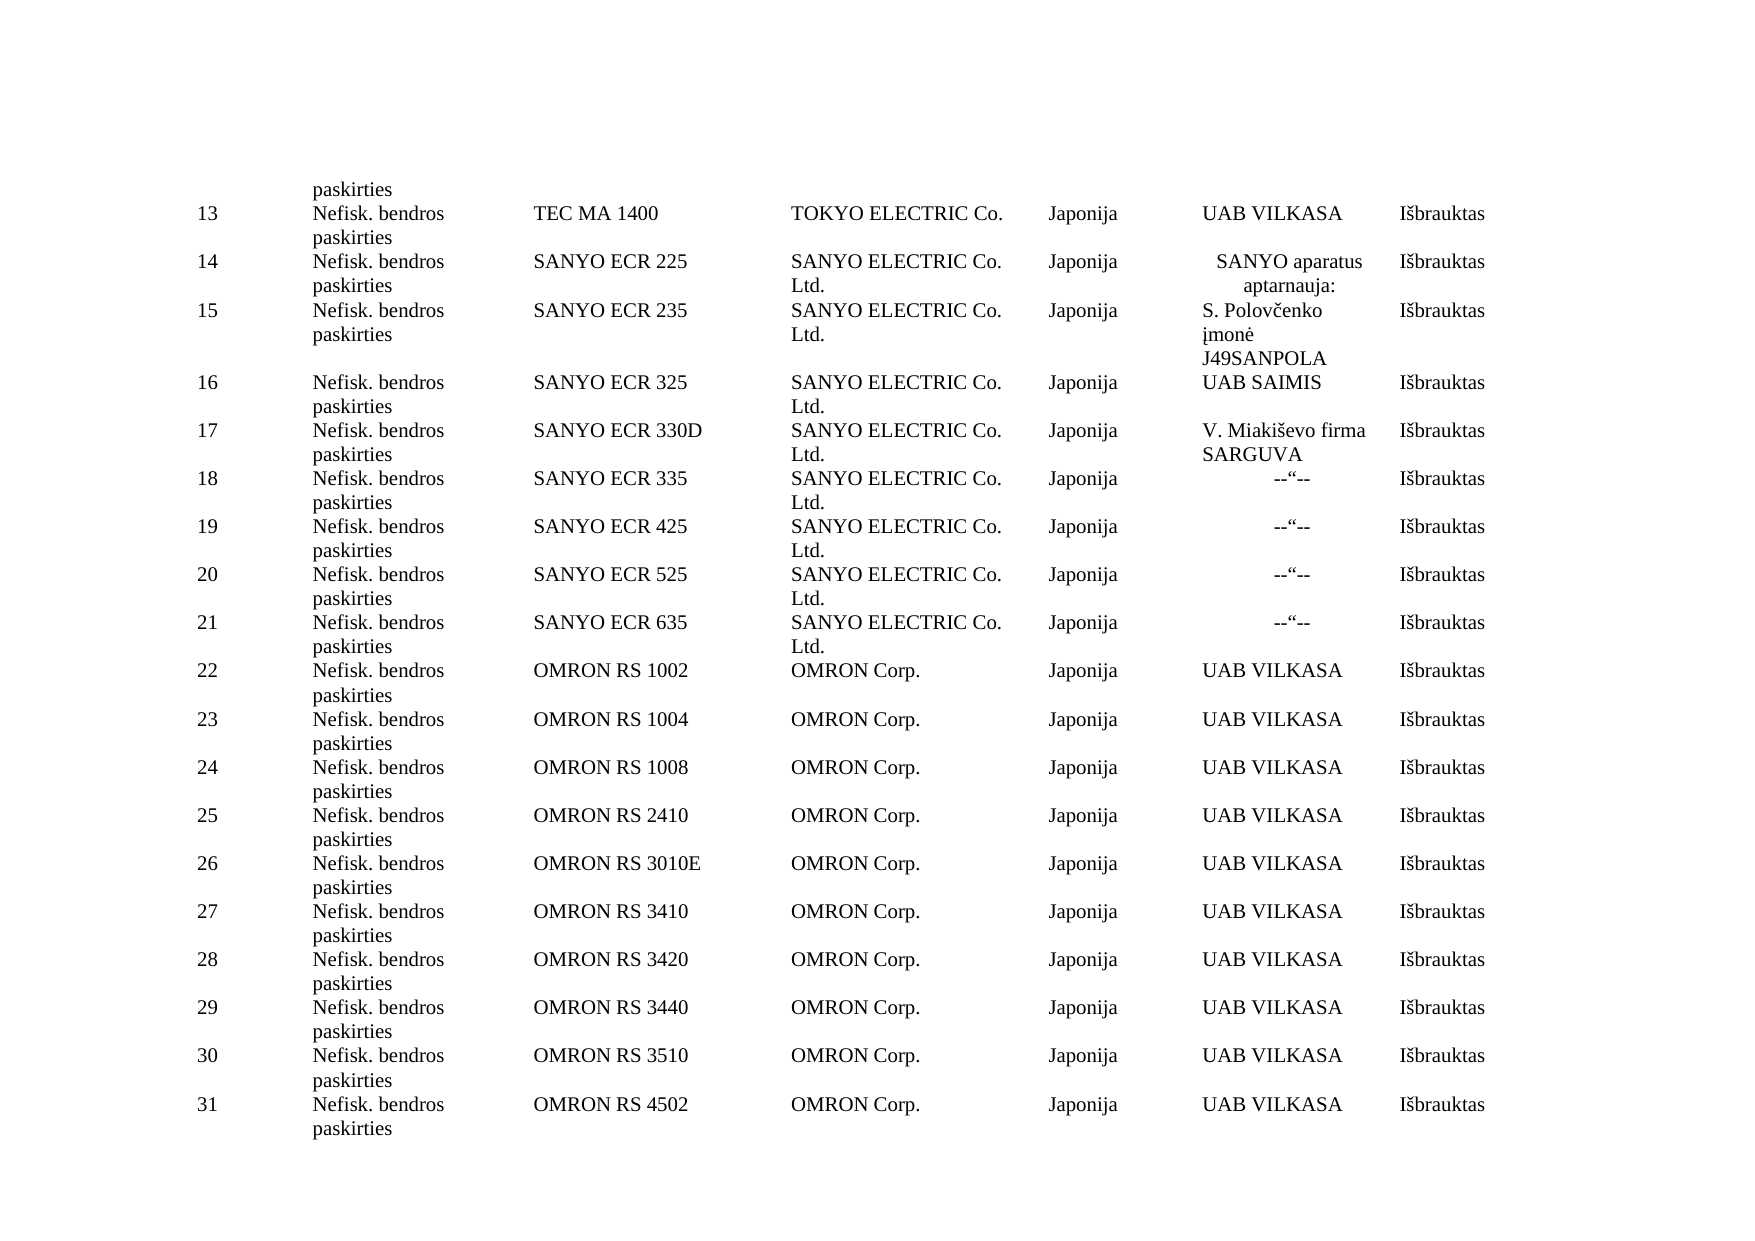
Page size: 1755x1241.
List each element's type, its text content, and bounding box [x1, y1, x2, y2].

table_cell [1191, 177, 1388, 201]
table_cell OMRON Corp. [780, 803, 1037, 851]
table_cell OMRON Corp. [780, 1092, 1037, 1140]
table_cell Japonija [1037, 418, 1191, 466]
table_cell [229, 851, 301, 899]
table_cell Nefisk. bendros paskirties [301, 803, 522, 851]
table_cell [229, 707, 301, 755]
table_cell Nefisk. bendros paskirties [301, 514, 522, 562]
table_cell Nefisk. bendros paskirties [301, 610, 522, 658]
table_cell Nefisk. bendros paskirties [301, 659, 522, 707]
table_cell Nefisk. bendros paskirties [301, 466, 522, 514]
table_cell Japonija [1037, 201, 1191, 249]
table_cell OMRON Corp. [780, 899, 1037, 947]
table_cell [780, 177, 1037, 201]
table_cell OMRON Corp. [780, 659, 1037, 707]
table_cell SANYO ECR 330D [522, 418, 779, 466]
table_cell SANYO ELECTRIC Co. Ltd. [780, 514, 1037, 562]
table_cell [229, 201, 301, 249]
table_cell Išbrauktas [1388, 1044, 1536, 1092]
table_cell Nefisk. bendros paskirties [301, 1044, 522, 1092]
table_cell Japonija [1037, 707, 1191, 755]
table_cell Išbrauktas [1388, 418, 1536, 466]
table_cell Nefisk. bendros paskirties [301, 201, 522, 249]
table_cell SANYO ECR 635 [522, 610, 779, 658]
table_cell Nefisk. bendros paskirties [301, 562, 522, 610]
table_cell OMRON Corp. [780, 1044, 1037, 1092]
table_cell Japonija [1037, 947, 1191, 995]
table_cell UAB SAIMIS [1191, 370, 1388, 418]
table_cell Nefisk. bendros paskirties [301, 851, 522, 899]
table_cell 29 [100, 995, 229, 1043]
table_cell Nefisk. bendros paskirties [301, 418, 522, 466]
table_cell Nefisk. bendros paskirties [301, 899, 522, 947]
table_cell Nefisk. bendros paskirties [301, 298, 522, 370]
table_cell Išbrauktas [1388, 707, 1536, 755]
table_cell S. Polovčenko įmonė J49SANPOLA [1191, 298, 1388, 370]
table_cell Išbrauktas [1388, 659, 1536, 707]
table_cell Išbrauktas [1388, 298, 1536, 370]
table_cell [229, 177, 301, 201]
table_cell Išbrauktas [1388, 610, 1536, 658]
table_cell [229, 803, 301, 851]
table_cell Išbrauktas [1388, 201, 1536, 249]
table_cell Japonija [1037, 370, 1191, 418]
table_cell Japonija [1037, 755, 1191, 803]
table_cell Išbrauktas [1388, 514, 1536, 562]
table_cell SANYO ELECTRIC Co. Ltd. [780, 562, 1037, 610]
table_cell 15 [100, 298, 229, 370]
table_cell Japonija [1037, 899, 1191, 947]
table_cell 14 [100, 249, 229, 297]
table_cell [229, 1044, 301, 1092]
table_cell SANYO ELECTRIC Co. Ltd. [780, 370, 1037, 418]
table_cell paskirties [301, 177, 522, 201]
table_cell UAB VILKASA [1191, 1092, 1388, 1140]
table_cell [229, 947, 301, 995]
table_cell SANYO ELECTRIC Co. Ltd. [780, 418, 1037, 466]
table_cell 27 [100, 899, 229, 947]
table_cell OMRON Corp. [780, 851, 1037, 899]
table_cell Išbrauktas [1388, 755, 1536, 803]
table_cell Japonija [1037, 562, 1191, 610]
table_cell [229, 562, 301, 610]
table_cell --“-- [1191, 466, 1388, 514]
table_cell Nefisk. bendros paskirties [301, 995, 522, 1043]
table_cell OMRON RS 3410 [522, 899, 779, 947]
table_cell Japonija [1037, 851, 1191, 899]
table_cell 16 [100, 370, 229, 418]
table_cell UAB VILKASA [1191, 899, 1388, 947]
table_cell SANYO ECR 525 [522, 562, 779, 610]
table_cell TOKYO ELECTRIC Co. [780, 201, 1037, 249]
table_cell OMRON RS 1004 [522, 707, 779, 755]
table_cell [1388, 177, 1536, 201]
table_cell SANYO aparatus aptarnauja: [1191, 249, 1388, 297]
table_cell OMRON Corp. [780, 707, 1037, 755]
table_cell OMRON Corp. [780, 755, 1037, 803]
table_cell UAB VILKASA [1191, 707, 1388, 755]
table_cell 17 [100, 418, 229, 466]
table_cell SANYO ECR 225 [522, 249, 779, 297]
table_cell 22 [100, 659, 229, 707]
table_cell Japonija [1037, 803, 1191, 851]
table_cell UAB VILKASA [1191, 659, 1388, 707]
table_cell Išbrauktas [1388, 562, 1536, 610]
table_cell 19 [100, 514, 229, 562]
table_cell 18 [100, 466, 229, 514]
table_cell 28 [100, 947, 229, 995]
table_cell Japonija [1037, 466, 1191, 514]
table_cell SANYO ECR 425 [522, 514, 779, 562]
table_cell Išbrauktas [1388, 1092, 1536, 1140]
table_cell [229, 899, 301, 947]
table_cell Japonija [1037, 1044, 1191, 1092]
table_cell [229, 418, 301, 466]
table_cell SANYO ELECTRIC Co. Ltd. [780, 298, 1037, 370]
table_cell 30 [100, 1044, 229, 1092]
table_cell OMRON RS 3010E [522, 851, 779, 899]
table_cell OMRON RS 4502 [522, 1092, 779, 1140]
table_cell 13 [100, 201, 229, 249]
table_cell SANYO ECR 235 [522, 298, 779, 370]
table_cell [229, 370, 301, 418]
table_cell 26 [100, 851, 229, 899]
table_cell [229, 610, 301, 658]
table_cell [522, 177, 779, 201]
table_cell SANYO ECR 335 [522, 466, 779, 514]
table_cell Japonija [1037, 659, 1191, 707]
table_cell UAB VILKASA [1191, 201, 1388, 249]
table_cell UAB VILKASA [1191, 995, 1388, 1043]
table_cell [229, 659, 301, 707]
table_cell [229, 514, 301, 562]
table_cell UAB VILKASA [1191, 947, 1388, 995]
table_cell [229, 249, 301, 297]
table_cell Išbrauktas [1388, 947, 1536, 995]
table_cell UAB VILKASA [1191, 803, 1388, 851]
table_cell [229, 755, 301, 803]
table_cell Išbrauktas [1388, 370, 1536, 418]
table_cell OMRON RS 1008 [522, 755, 779, 803]
table_cell Išbrauktas [1388, 803, 1536, 851]
table_cell Nefisk. bendros paskirties [301, 249, 522, 297]
table_cell OMRON RS 1002 [522, 659, 779, 707]
table_cell 20 [100, 562, 229, 610]
table_cell 25 [100, 803, 229, 851]
table_cell Japonija [1037, 249, 1191, 297]
table_cell --“-- [1191, 562, 1388, 610]
table_cell SANYO ECR 325 [522, 370, 779, 418]
table_cell Nefisk. bendros paskirties [301, 755, 522, 803]
table_cell --“-- [1191, 610, 1388, 658]
table_cell Išbrauktas [1388, 995, 1536, 1043]
table_cell [229, 298, 301, 370]
table_cell Išbrauktas [1388, 851, 1536, 899]
table_cell 23 [100, 707, 229, 755]
table_cell Nefisk. bendros paskirties [301, 707, 522, 755]
table_cell TEC MA 1400 [522, 201, 779, 249]
table_cell Nefisk. bendros paskirties [301, 1092, 522, 1140]
table_cell Japonija [1037, 298, 1191, 370]
table_cell Išbrauktas [1388, 466, 1536, 514]
table_cell OMRON RS 2410 [522, 803, 779, 851]
table_cell SANYO ELECTRIC Co. Ltd. [780, 249, 1037, 297]
table_cell V. Miakiševo firma SARGUVA [1191, 418, 1388, 466]
table_cell [229, 466, 301, 514]
table_cell OMRON RS 3420 [522, 947, 779, 995]
table_cell Išbrauktas [1388, 899, 1536, 947]
table_cell 24 [100, 755, 229, 803]
table_cell OMRON RS 3440 [522, 995, 779, 1043]
table_cell Japonija [1037, 995, 1191, 1043]
table_cell Japonija [1037, 610, 1191, 658]
table_cell UAB VILKASA [1191, 851, 1388, 899]
table_cell UAB VILKASA [1191, 755, 1388, 803]
table_cell OMRON RS 3510 [522, 1044, 779, 1092]
table_cell Japonija [1037, 1092, 1191, 1140]
table_cell --“-- [1191, 514, 1388, 562]
table_cell Nefisk. bendros paskirties [301, 947, 522, 995]
table_cell [100, 177, 229, 201]
table_cell [229, 1092, 301, 1140]
table_cell 31 [100, 1092, 229, 1140]
table_cell UAB VILKASA [1191, 1044, 1388, 1092]
table_cell Nefisk. bendros paskirties [301, 370, 522, 418]
table_cell Japonija [1037, 514, 1191, 562]
table_cell OMRON Corp. [780, 947, 1037, 995]
table_cell 21 [100, 610, 229, 658]
table_cell Išbrauktas [1388, 249, 1536, 297]
table_cell OMRON Corp. [780, 995, 1037, 1043]
table_cell [229, 995, 301, 1043]
table_cell SANYO ELECTRIC Co. Ltd. [780, 610, 1037, 658]
table_cell [1037, 177, 1191, 201]
table_cell SANYO ELECTRIC Co. Ltd. [780, 466, 1037, 514]
